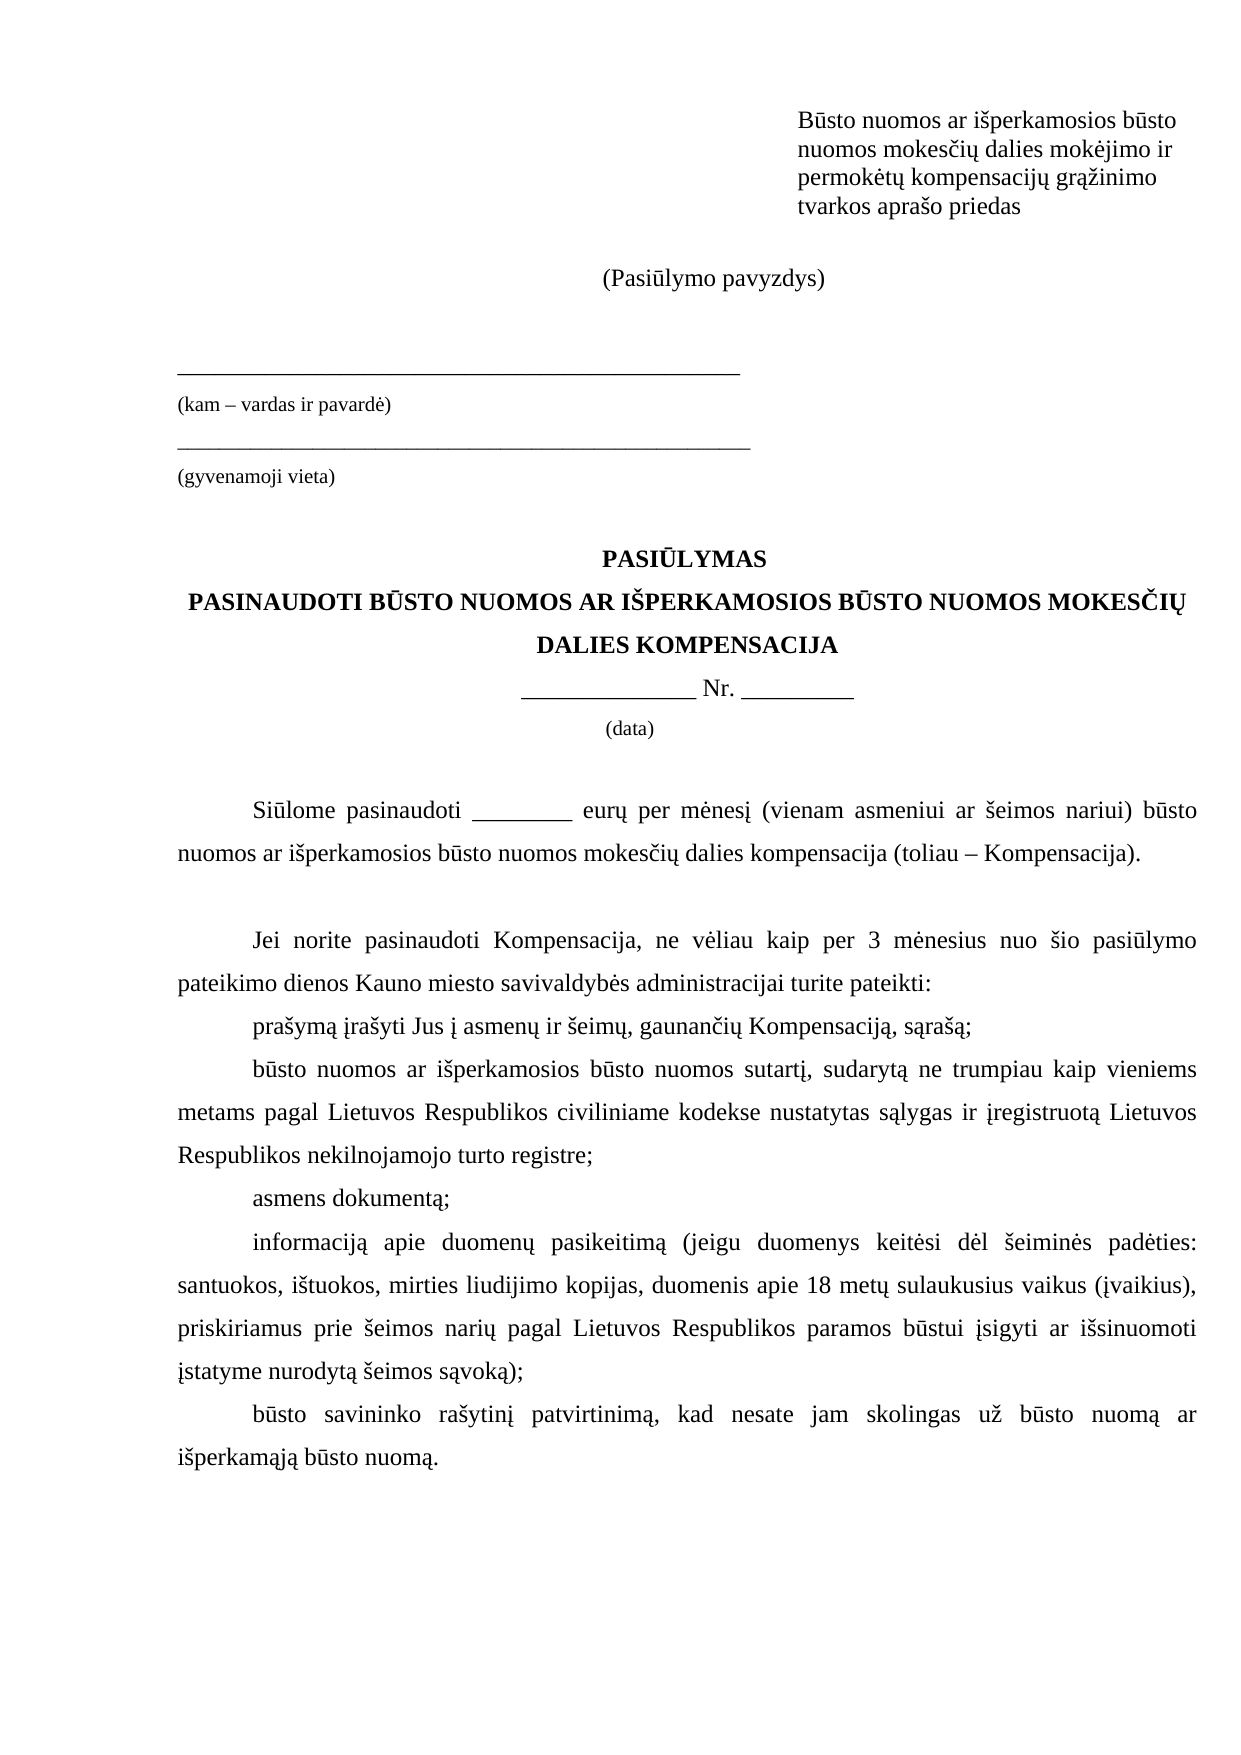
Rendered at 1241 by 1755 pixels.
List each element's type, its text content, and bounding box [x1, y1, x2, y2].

text ______________ Nr. _________ [177, 673, 1198, 702]
text PASINAUDOTI BŪSTO NUOMOS AR IŠPERKAMOSIOS BŪSTO NUOMOS MOKESČIŲ DALIES KOMPENSACIJA [177, 587, 1198, 659]
text asmens dokumentą; [252, 1183, 1198, 1212]
text _______________________________________________________ [177, 428, 1198, 452]
text (data) [177, 716, 1198, 740]
text _____________________________________________ [177, 349, 1198, 378]
text būsto nuomos ar išperkamosios būsto nuomos sutartį, sudarytą ne trumpiau kaip vieniems metams pagal Lietuvos Respublikos civiliniame kodekse nustatytas sąlygas ir įregistruotą Lietuvos Respublikos nekilnojamojo turto registre; [177, 1054, 1198, 1169]
text (kam – vardas ir pavardė) [177, 392, 1198, 416]
text Būsto nuomos ar išperkamosios būsto nuomos mokesčių dalies mokėjimo ir permokėtų kompensacijų grąžinimo tvarkos aprašo priedas [797, 105, 1198, 220]
text (Pasiūlymo pavyzdys) [177, 263, 1198, 292]
text Jei norite pasinaudoti Kompensacija, ne vėliau kaip per 3 mėnesius nuo šio pasiūlymo pateikimo dienos Kauno miesto savivaldybės administracijai turite pateikti: [177, 925, 1198, 997]
text informaciją apie duomenų pasikeitimą (jeigu duomenys keitėsi dėl šeiminės padėties: santuokos, ištuokos, mirties liudijimo kopijas, duomenis apie 18 metų sulaukusius vaikus (įvaikius), priskiriamus prie šeimos narių pagal Lietuvos Respublikos paramos būstui įsigyti ar išsinuomoti įstatyme nurodytą šeimos sąvoką); [177, 1227, 1198, 1385]
text prašymą įrašyti Jus į asmenų ir šeimų, gaunančių Kompensaciją, sąrašą; [177, 1011, 1198, 1040]
text PASIŪLYMAS [177, 544, 1198, 572]
text Siūlome pasinaudoti ________ eurų per mėnesį (vienam asmeniui ar šeimos nariui) būsto nuomos ar išperkamosios būsto nuomos mokesčių dalies kompensacija (toliau – Kompensacija). [177, 795, 1198, 867]
text būsto savininko rašytinį patvirtinimą, kad nesate jam skolingas už būsto nuomą ar išperkamąją būsto nuomą. [177, 1399, 1198, 1471]
text (gyvenamoji vieta) [177, 464, 1198, 488]
